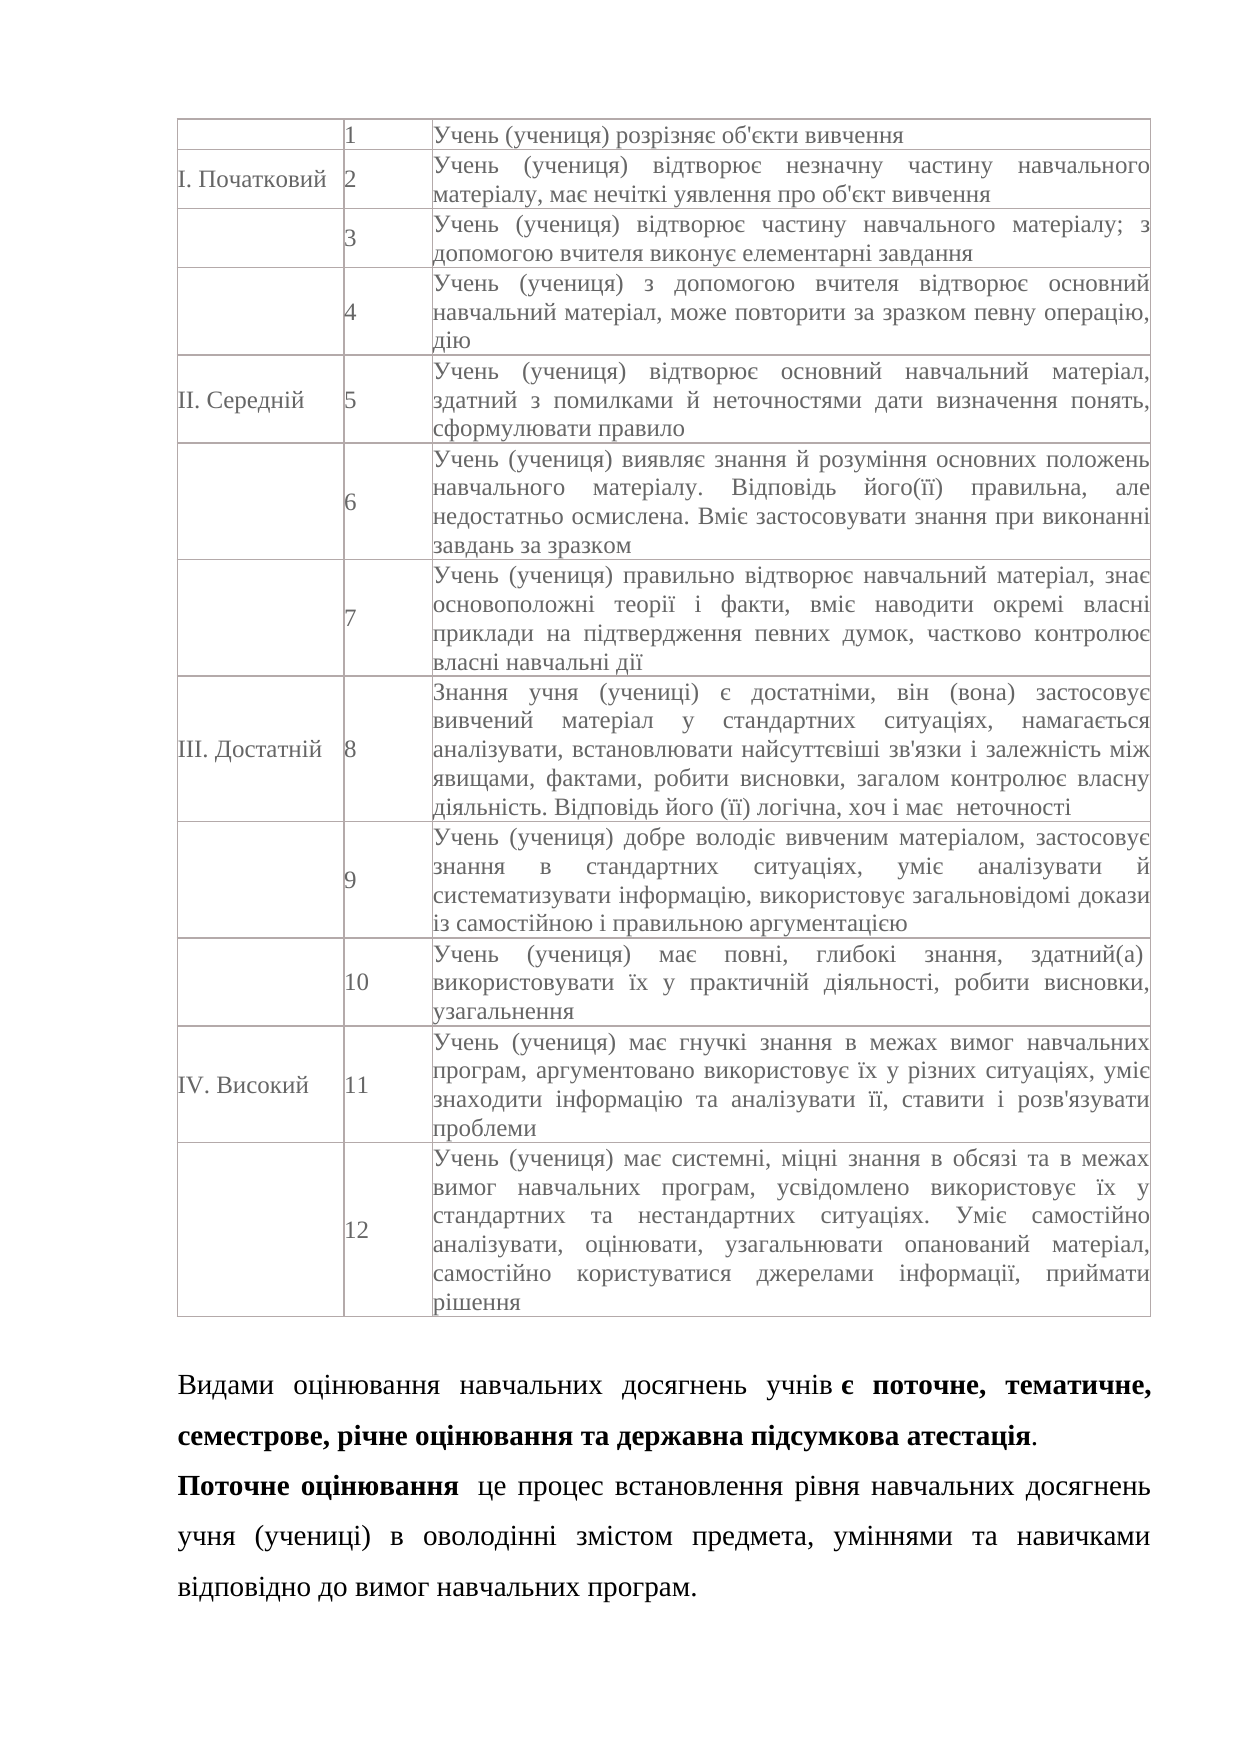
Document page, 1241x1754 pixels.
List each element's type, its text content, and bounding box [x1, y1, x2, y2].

table_cell Учень (учениця) добре володіє вивченим матеріалом, застосовує знання в стандартних ситуаціях, уміє аналізувати й систематизувати інформацію, використовує загальновідомі докази із самостійною і правильною аргументацією [433, 822, 1150, 937]
table_cell 3 [345, 209, 432, 267]
table_cell Знання учня (учениці) є достатніми, він (вона) застосовує вивчений матеріал у стандартних ситуаціях, намагається аналізувати, встановлювати найсуттєвіші зв'язки і залежність між явищами, фактами, робити висновки, загалом контролює власну діяльність. Відповідь його (її) логічна, хоч і має неточності [433, 677, 1150, 821]
table_cell Учень (учениця) відтворює основний навчальний матеріал, здатний з помилками й неточностями дати визначення понять, сформулювати правило [433, 356, 1150, 442]
table_cell 5 [345, 356, 432, 442]
table_cell Учень (учениця) відтворює частину навчального матеріалу; з допомогою вчителя виконує елементарні завдання [433, 209, 1150, 267]
table_cell IV. Високий [178, 1027, 343, 1142]
table_cell Учень (учениця) виявляє знання й розуміння основних положень навчального матеріалу. Відповідь його(її) правильна, але недостатньо осмислена. Вміє застосовувати знання при виконанні завдань за зразком [433, 444, 1150, 559]
table_cell II. Середній [178, 356, 343, 442]
table_cell Учень (учениця) відтворює незначну частину навчального матеріалу, має нечіткі уявлення про об'єкт вивчення [433, 150, 1150, 207]
table_cell [178, 1143, 343, 1316]
table_cell 1 [345, 120, 432, 148]
table_cell I. Початковий [178, 150, 343, 207]
table_cell Учень (учениця) з допомогою вчителя відтворює основний навчальний матеріал, може повторити за зразком певну операцію, дію [433, 268, 1150, 354]
table_cell 7 [345, 560, 432, 675]
table_cell 11 [345, 1027, 432, 1142]
table_cell [178, 939, 343, 1025]
table_cell [178, 444, 343, 559]
table_cell [178, 268, 343, 354]
table_cell [178, 822, 343, 937]
table_cell 4 [345, 268, 432, 354]
table_cell 9 [345, 822, 432, 937]
table_cell 12 [345, 1143, 432, 1316]
table_cell III. Достатній [178, 677, 343, 821]
text Видами оцінювання навчальних досягнень учнів є поточне, тематичне, семестрове, річне оцінювання та державна підсумкова атестація. [177, 1317, 1152, 1451]
table_cell Учень (учениця) має системні, міцні знання в обсязі та в межах вимог навчальних програм, усвідомлено використовує їх у стандартних та нестандартних ситуаціях. Уміє самостійно аналізувати, оцінювати, узагальнювати опанований матеріал, самостійно користуватися джерелами інформації, приймати рішення [433, 1143, 1150, 1316]
table_cell 8 [345, 677, 432, 821]
table_cell 2 [345, 150, 432, 207]
table_cell [178, 209, 343, 267]
table_cell Учень (учениця) має гнучкі знання в межах вимог навчальних програм, аргументовано використовує їх у різних ситуаціях, уміє знаходити інформацію та аналізувати її, ставити і розв'язувати проблеми [433, 1027, 1150, 1142]
text Поточне оцінювання це процес встановлення рівня навчальних досягнень учня (учениці) в оволодінні змістом предмета, уміннями та навичками відповідно до вимог навчальних програм. [177, 1468, 1152, 1602]
table_cell 6 [345, 444, 432, 559]
table_cell Учень (учениця) має повні, глибокі знання, здатний(а) використовувати їх у практичній діяльності, робити висновки, узагальнення [433, 939, 1150, 1025]
table_cell [178, 560, 343, 675]
table_cell Учень (учениця) розрізняє об'єкти вивчення [433, 120, 1150, 148]
table_cell 10 [345, 939, 432, 1025]
table_cell Учень (учениця) правильно відтворює навчальний матеріал, знає основоположні теорії і факти, вміє наводити окремі власні приклади на підтвердження певних думок, частково контролює власні навчальні дії [433, 560, 1150, 675]
table_cell [178, 120, 343, 148]
